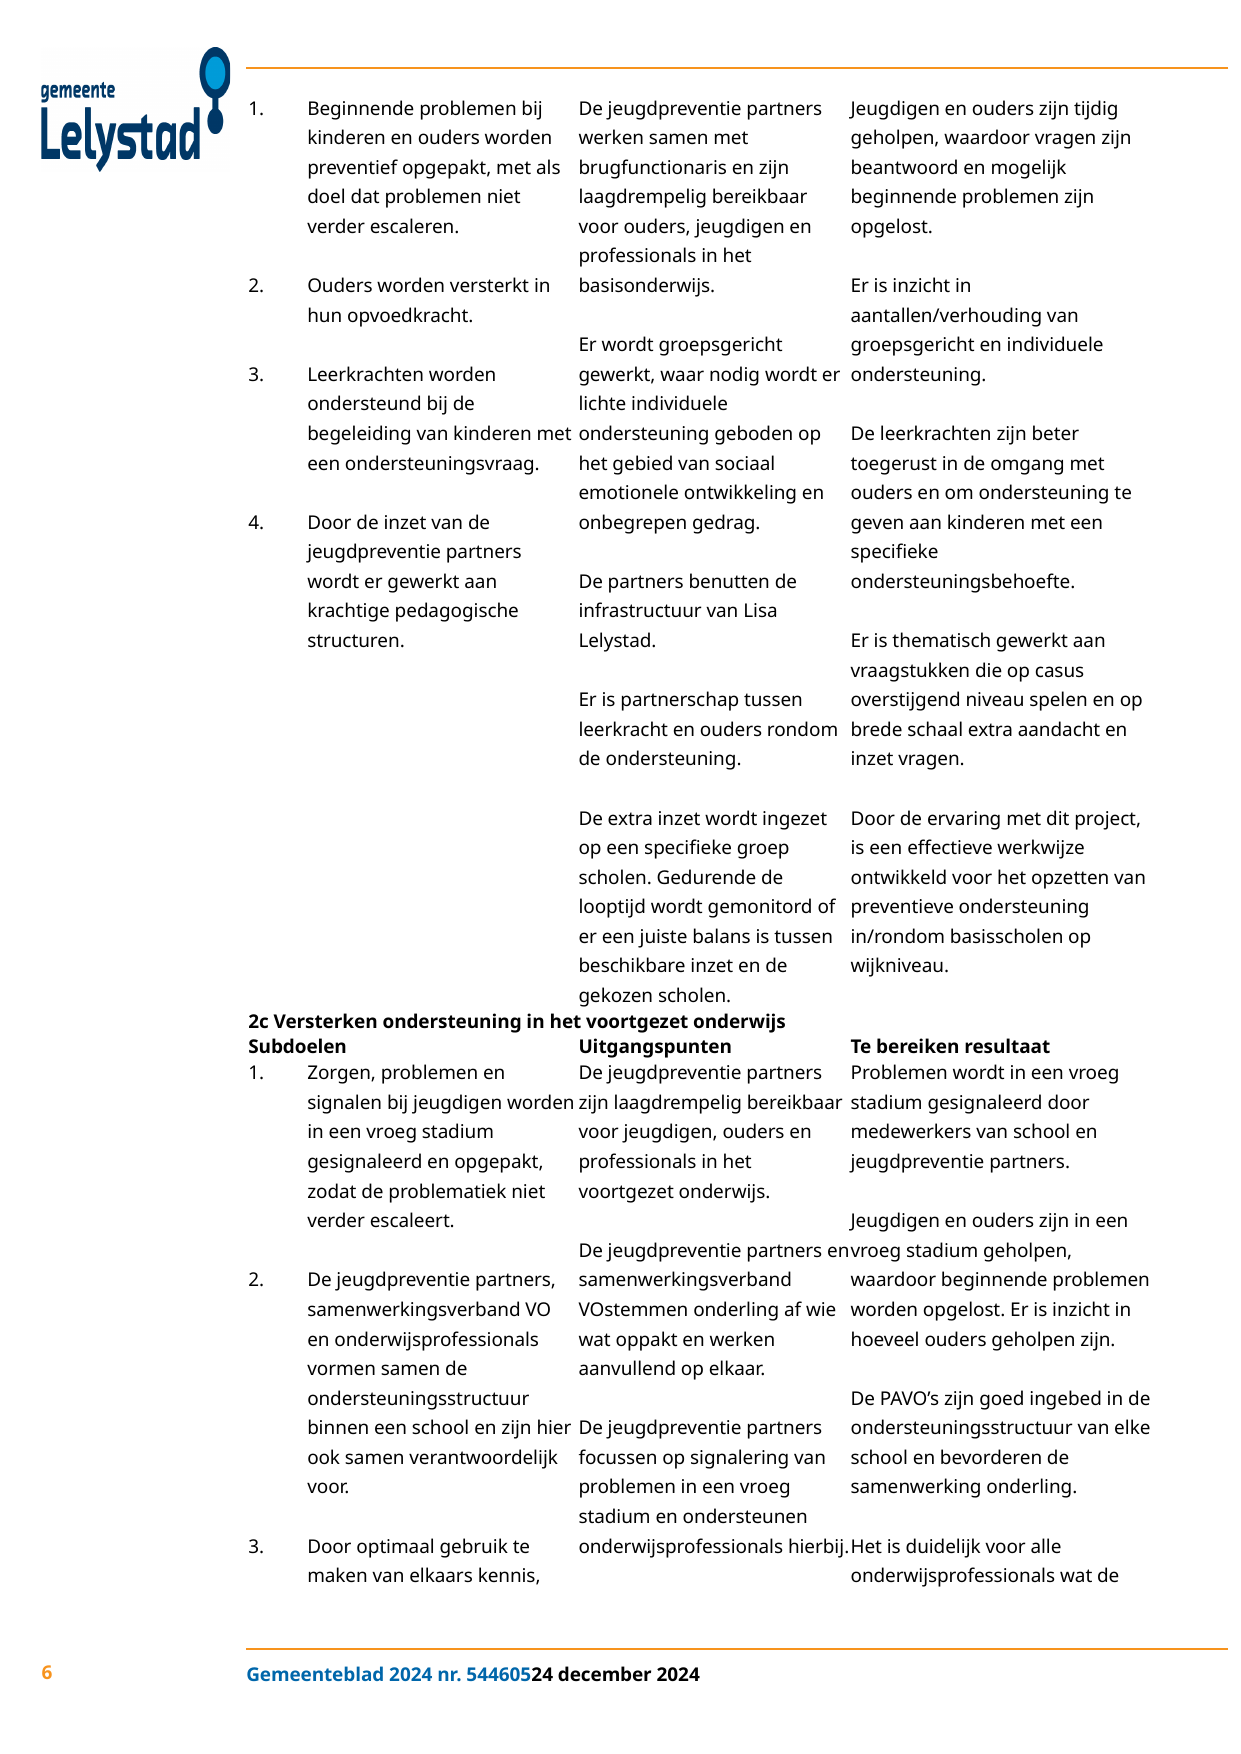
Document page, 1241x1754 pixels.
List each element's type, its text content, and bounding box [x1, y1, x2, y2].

table_cell Subdoelen [248, 1034, 578, 1059]
table_cell De jeugdpreventie partners werken samen met brugfunctionaris en zijn laagdrempelig bereikbaar voor ouders, jeugdigen en professionals in het basisonderwijs. Er wordt groepsgericht gewerkt, waar nodig wordt er lichte individuele ondersteuning geboden op het gebied van sociaal emotionele ontwikkeling en onbegrepen gedrag. De partners benutten de infrastructuur van Lisa Lelystad. Er is partnerschap tussen leerkracht en ouders rondom de ondersteuning. De extra inzet wordt ingezet op een specifieke groep scholen. Gedurende de looptijd wordt gemonitord of er een juiste balans is tussen beschikbare inzet en de gekozen scholen. [578, 95, 850, 1008]
table_cell Te bereiken resultaat [850, 1034, 1152, 1059]
table_cell Zorgen, problemen en signalen bij jeugdigen worden in een vroeg stadium gesignaleerd en opgepakt, zodat de problematiek niet verder escaleert. De jeugdpreventie partners, samenwerkingsverband VO en onderwijsprofessionals vormen samen de ondersteuningsstructuur binnen een school en zijn hier ook samen verantwoordelijk voor. Door optimaal gebruik te maken van elkaars kennis, [248, 1060, 578, 1588]
table_cell 2c Versterken ondersteuning in het voortgezet onderwijs [248, 1008, 1152, 1034]
table_cell De jeugdpreventie partners zijn laagdrempelig bereikbaar voor jeugdigen, ouders en professionals in het voortgezet onderwijs. De jeugdpreventie partners en samenwerkingsverband VOstemmen onderling af wie wat oppakt en werken aanvullend op elkaar. De jeugdpreventie partners focussen op signalering van problemen in een vroeg stadium en ondersteunen onderwijsprofessionals hierbij. [578, 1060, 850, 1588]
table_cell Beginnende problemen bij kinderen en ouders worden preventief opgepakt, met als doel dat problemen niet verder escaleren. Ouders worden versterkt in hun opvoedkracht. Leerkrachten worden ondersteund bij de begeleiding van kinderen met een ondersteuningsvraag. Door de inzet van de jeugdpreventie partners wordt er gewerkt aan krachtige pedagogische structuren. [248, 95, 578, 1008]
table_cell Problemen wordt in een vroeg stadium gesignaleerd door medewerkers van school en jeugdpreventie partners. Jeugdigen en ouders zijn in een vroeg stadium geholpen, waardoor beginnende problemen worden opgelost. Er is inzicht in hoeveel ouders geholpen zijn. De PAVO’s zijn goed ingebed in de ondersteuningsstructuur van elke school en bevorderen de samenwerking onderling. Het is duidelijk voor alle onderwijsprofessionals wat de [850, 1060, 1152, 1588]
table_cell Uitgangspunten [578, 1034, 850, 1059]
table_cell Jeugdigen en ouders zijn tijdig geholpen, waardoor vragen zijn beantwoord en mogelijk beginnende problemen zijn opgelost. Er is inzicht in aantallen/verhouding van groepsgericht en individuele ondersteuning. De leerkrachten zijn beter toegerust in de omgang met ouders en om ondersteuning te geven aan kinderen met een specifieke ondersteuningsbehoefte. Er is thematisch gewerkt aan vraagstukken die op casus overstijgend niveau spelen en op brede schaal extra aandacht en inzet vragen. Door de ervaring met dit project, is een effectieve werkwijze ontwikkeld voor het opzetten van preventieve ondersteuning in/rondom basisscholen op wijkniveau. [850, 95, 1152, 1008]
picture [41, 47, 231, 172]
